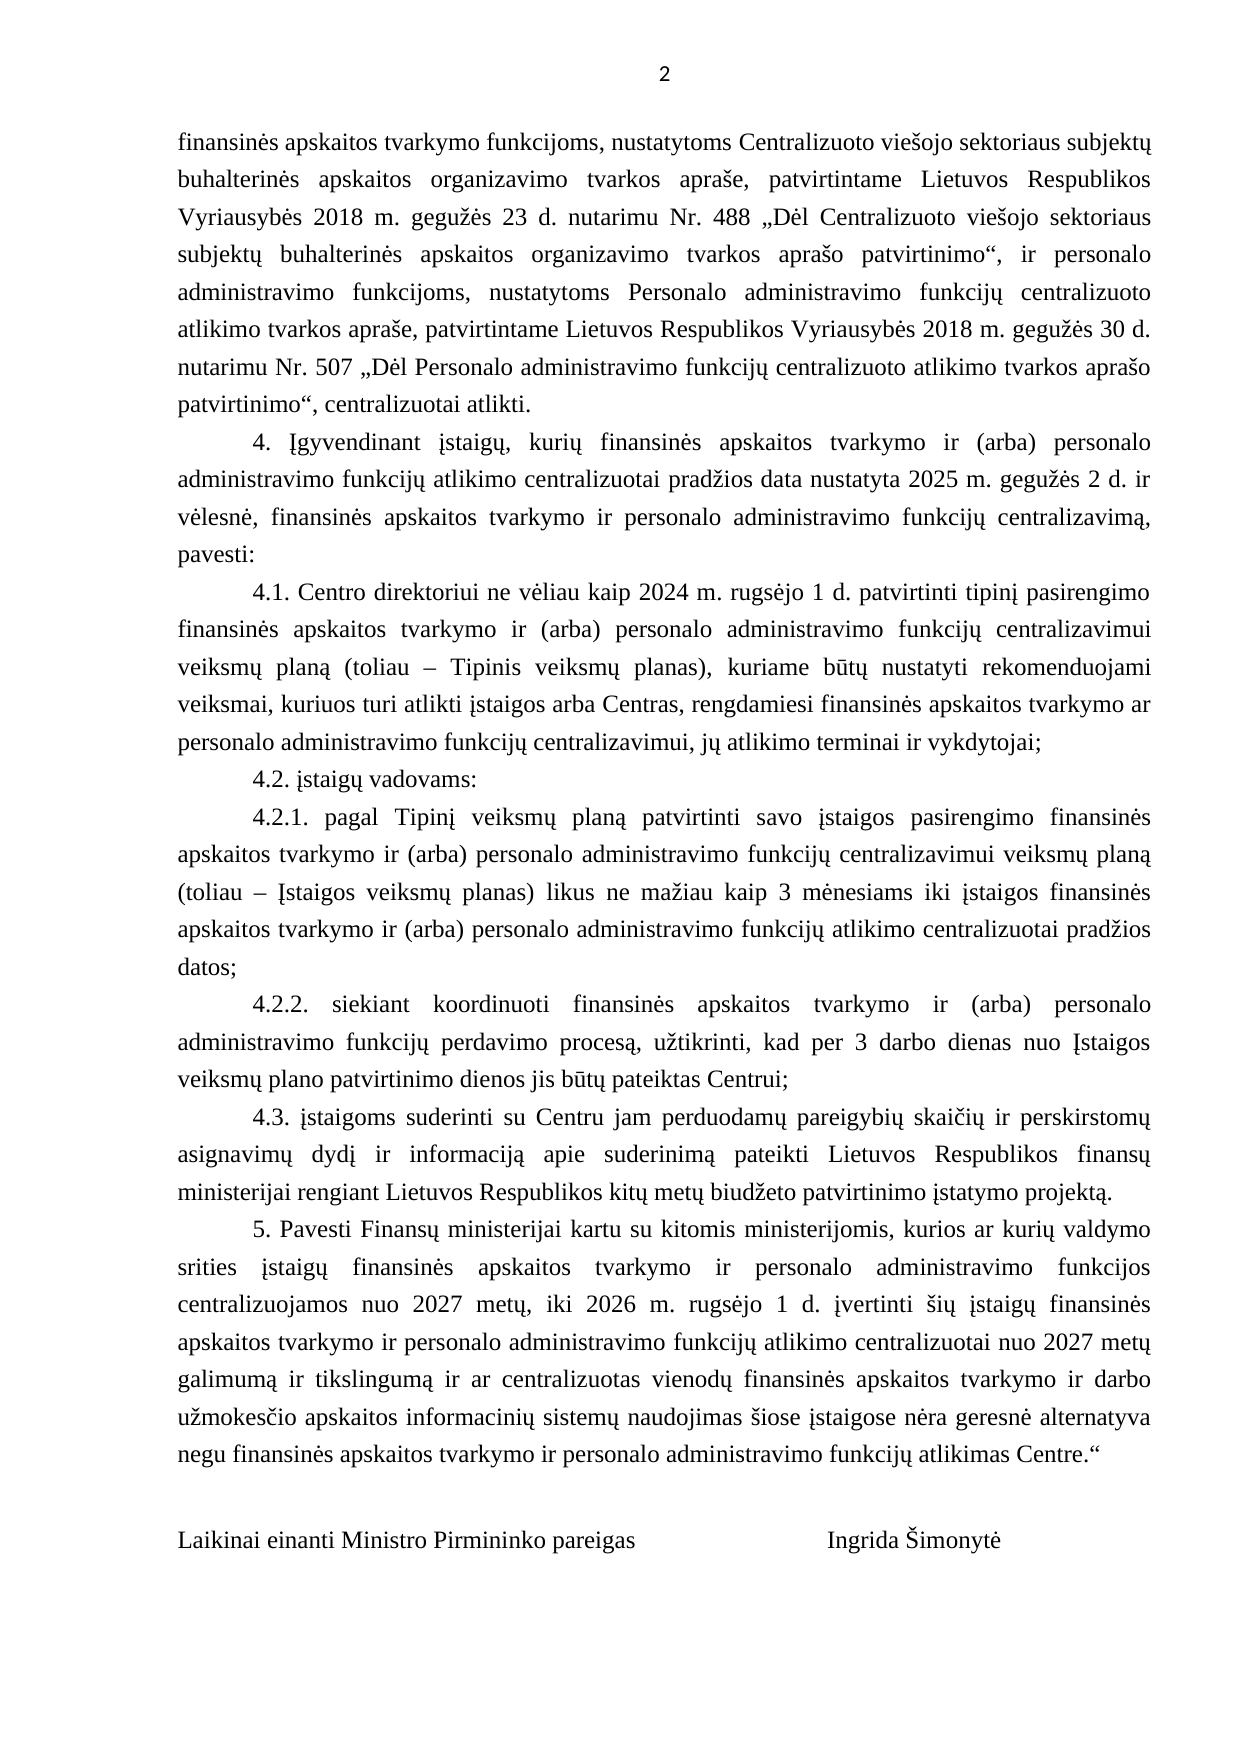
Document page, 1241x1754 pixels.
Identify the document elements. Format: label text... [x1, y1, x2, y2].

text 4.2.1. pagal Tipinį veiksmų planą patvirtinti savo įstaigos pasirengimo finansinės apskaitos tvarkymo ir (arba) personalo administravimo funkcijų centralizavimui veiksmų planą (toliau – Įstaigos veiksmų planas) likus ne mažiau kaip 3 mėnesiams iki įstaigos finansinės apskaitos tvarkymo ir (arba) personalo administravimo funkcijų atlikimo centralizuotai pradžios datos; [177, 793, 1152, 981]
text 4. Įgyvendinant įstaigų, kurių finansinės apskaitos tvarkymo ir (arba) personalo administravimo funkcijų atlikimo centralizuotai pradžios data nustatyta 2025 m. gegužės 2 d. ir vėlesnė, finansinės apskaitos tvarkymo ir personalo administravimo funkcijų centralizavimą, pavesti: [177, 418, 1152, 568]
text 4.3. įstaigoms suderinti su Centru jam perduodamų pareigybių skaičių ir perskirstomų asignavimų dydį ir informaciją apie suderinimą pateikti Lietuvos Respublikos finansų ministerijai rengiant Lietuvos Respublikos kitų metų biudžeto patvirtinimo įstatymo projektą. [177, 1093, 1152, 1206]
text finansinės apskaitos tvarkymo funkcijoms, nustatytoms Centralizuoto viešojo sektoriaus subjektų buhalterinės apskaitos organizavimo tvarkos apraše, patvirtintame Lietuvos Respublikos Vyriausybės 2018 m. gegužės 23 d. nutarimu Nr. 488 „Dėl Centralizuoto viešojo sektoriaus subjektų buhalterinės apskaitos organizavimo tvarkos aprašo patvirtinimo“, ir personalo administravimo funkcijoms, nustatytoms Personalo administravimo funkcijų centralizuoto atlikimo tvarkos apraše, patvirtintame Lietuvos Respublikos Vyriausybės 2018 m. gegužės 30 d. nutarimu Nr. 507 „Dėl Personalo administravimo funkcijų centralizuoto atlikimo tvarkos aprašo patvirtinimo“, centralizuotai atlikti. [177, 118, 1152, 418]
text 4.2.2. siekiant koordinuoti finansinės apskaitos tvarkymo ir (arba) personalo administravimo funkcijų perdavimo procesą, užtikrinti, kad per 3 darbo dienas nuo Įstaigos veiksmų plano patvirtinimo dienos jis būtų pateiktas Centrui; [177, 981, 1152, 1093]
text 4.2. įstaigų vadovams: [177, 756, 1152, 793]
text 4.1. Centro direktoriui ne vėliau kaip 2024 m. rugsėjo 1 d. patvirtinti tipinį pasirengimo finansinės apskaitos tvarkymo ir (arba) personalo administravimo funkcijų centralizavimui veiksmų planą (toliau – Tipinis veiksmų planas), kuriame būtų nustatyti rekomenduojami veiksmai, kuriuos turi atlikti įstaigos arba Centras, rengdamiesi finansinės apskaitos tvarkymo ar personalo administravimo funkcijų centralizavimui, jų atlikimo terminai ir vykdytojai; [177, 568, 1152, 756]
text Laikinai einanti Ministro Pirmininko pareigas Ingrida Šimonytė [177, 1526, 1152, 1554]
text 5. Pavesti Finansų ministerijai kartu su kitomis ministerijomis, kurios ar kurių valdymo srities įstaigų finansinės apskaitos tvarkymo ir personalo administravimo funkcijos centralizuojamos nuo 2027 metų, iki 2026 m. rugsėjo 1 d. įvertinti šių įstaigų finansinės apskaitos tvarkymo ir personalo administravimo funkcijų atlikimo centralizuotai nuo 2027 metų galimumą ir tikslingumą ir ar centralizuotas vienodų finansinės apskaitos tvarkymo ir darbo užmokesčio apskaitos informacinių sistemų naudojimas šiose įstaigose nėra geresnė alternatyva negu finansinės apskaitos tvarkymo ir personalo administravimo funkcijų atlikimas Centre.“ [177, 1206, 1152, 1468]
